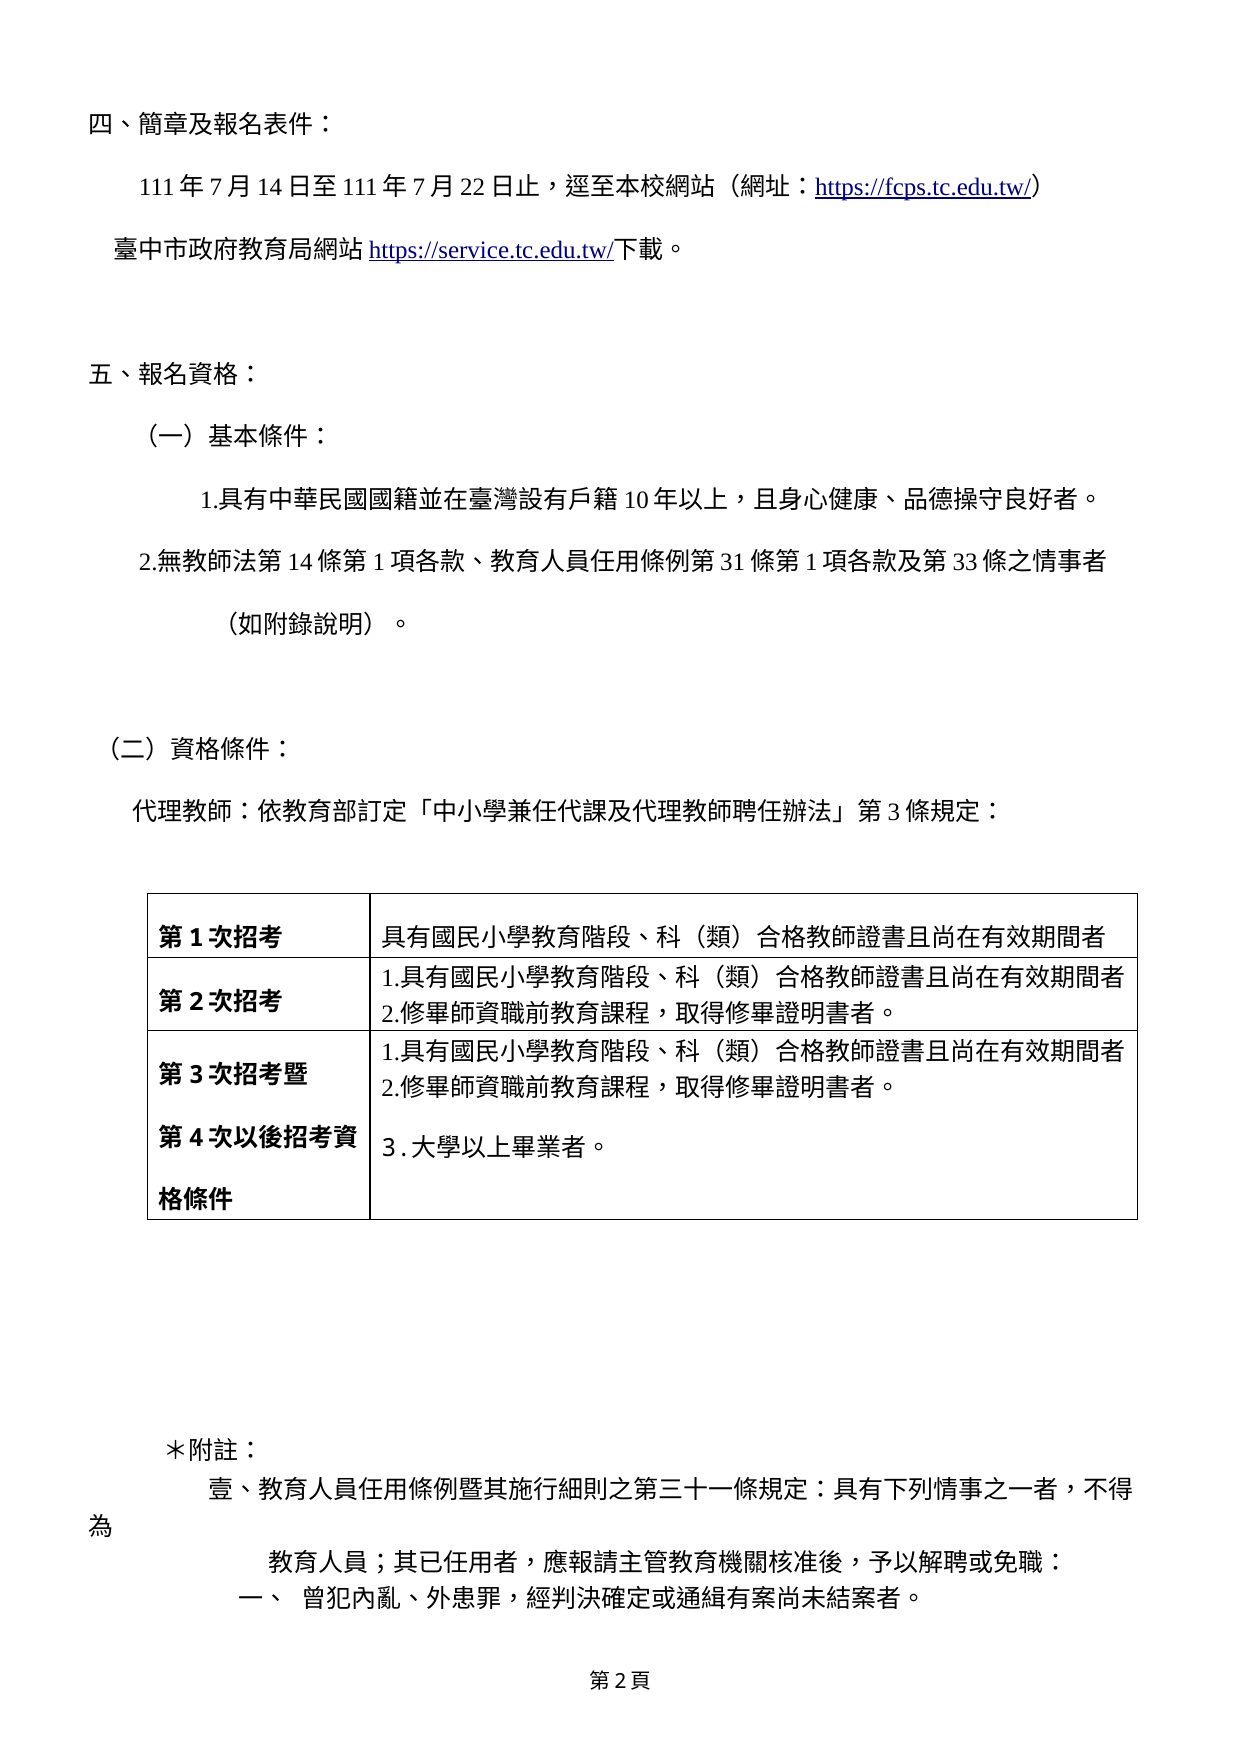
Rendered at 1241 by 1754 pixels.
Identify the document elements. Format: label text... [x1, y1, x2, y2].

text 2.無教師法第14條第1項各款、教育人員任用條例第31條第1項各款及第33條之情事者（如附錄說明）。 [89, 518, 1152, 643]
table_cell 第3次招考暨 第4次以後招考資格條件 [148, 1031, 369, 1219]
text ＊附註： [89, 1407, 1152, 1470]
text 壹、教育人員任用條例暨其施行細則之第三十一條規定：具有下列情事之一者，不得為 [89, 1470, 1152, 1542]
table_cell 第2次招考 [148, 958, 369, 1030]
table_cell 1.具有國民小學教育階段、科（類）合格教師證書且尚在有效期間者 2.修畢師資職前教育課程，取得修畢證明書者。 [371, 958, 1137, 1030]
text 教育人員；其已任用者，應報請主管教育機關核准後，予以解聘或免職： [89, 1542, 1152, 1578]
text 1.具有中華民國國籍並在臺灣設有戶籍10年以上，且身心健康、品德操守良好者。 [89, 456, 1152, 518]
text 代理教師：依教育部訂定「中小學兼任代課及代理教師聘任辦法」第3條規定： [89, 768, 1152, 831]
text （一）基本條件： [89, 393, 1152, 456]
text 一、 曾犯內亂、外患罪，經判決確定或通緝有案尚未結案者。 [89, 1578, 1152, 1615]
table_cell 1.具有國民小學教育階段、科（類）合格教師證書且尚在有效期間者 2.修畢師資職前教育課程，取得修畢證明書者。 3.大學以上畢業者。 [371, 1031, 1137, 1219]
text 四、簡章及報名表件： 111年7月14日至111年7月22日止，逕至本校網站（網址：https://fcps.tc.edu.tw/） [89, 81, 1152, 206]
text （二）資格條件： [89, 706, 1152, 768]
text 五、報名資格： [89, 331, 1152, 393]
table_header 第1次招考 [148, 894, 369, 957]
table_header 具有國民小學教育階段、科（類）合格教師證書且尚在有效期間者 [371, 894, 1137, 957]
text 臺中市政府教育局網站https://service.tc.edu.tw/下載。 [89, 206, 1152, 268]
